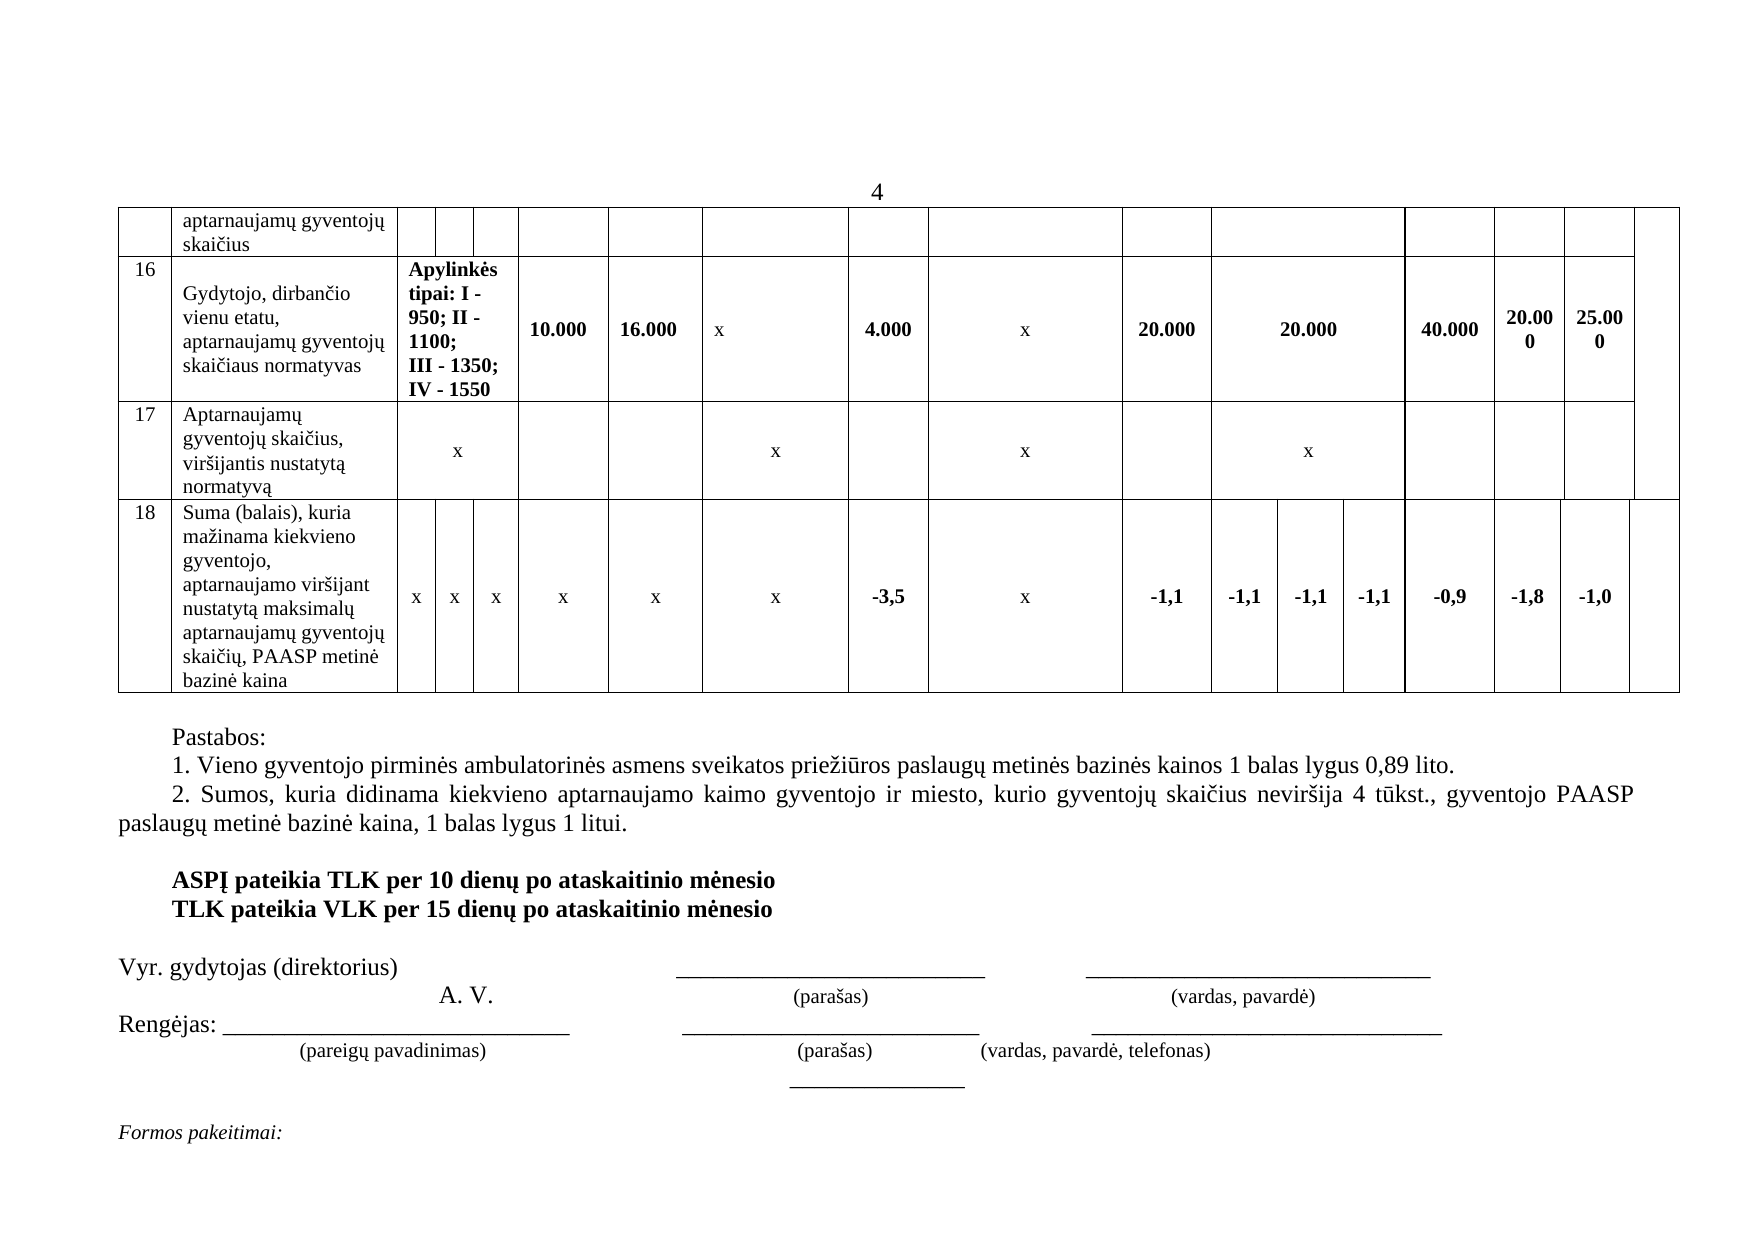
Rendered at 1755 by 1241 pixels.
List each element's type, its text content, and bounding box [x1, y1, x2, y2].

table_cell [519, 402, 608, 498]
table_cell x [398, 402, 518, 498]
table_cell x [609, 500, 702, 692]
table_cell [1123, 402, 1211, 498]
table_cell [609, 402, 702, 498]
text (pareigų pavadinimas) (parašas) (vardas, pavardė, telefonas) [118, 1038, 1636, 1062]
table_cell 17 [119, 402, 171, 498]
table_cell 16.000 [609, 257, 702, 401]
table_cell x [929, 257, 1122, 401]
table_cell [1495, 208, 1564, 256]
text ASPĮ pateikia TLK per 10 dienų po ataskaitinio mėnesio [118, 866, 1636, 894]
table_cell x [703, 402, 848, 498]
table_cell -1,1 [1212, 500, 1277, 692]
table_cell x [519, 500, 608, 692]
text 1. Vieno gyventojo pirminės ambulatorinės asmens sveikatos priežiūros paslaugų metinės bazinės kainos 1 balas lygus 0,89 lito. [118, 751, 1636, 779]
table_cell -1,1 [1278, 500, 1343, 692]
text 2. Sumos, kuria didinama kiekvieno aptarnaujamo kaimo gyventojo ir miesto, kurio gyventojų skaičius neviršija 4 tūkst., gyventojo PAASP paslaugų metinė bazinė kaina, 1 balas lygus 1 litui. [118, 779, 1636, 837]
table_cell 25.000 [1565, 257, 1634, 401]
table_cell 20.000 [1495, 257, 1564, 401]
table_cell x [703, 500, 848, 692]
table_cell 20.000 [1123, 257, 1211, 401]
table_cell [436, 208, 473, 256]
table_cell [1565, 402, 1634, 498]
table_cell [474, 208, 518, 256]
table_cell [1406, 208, 1494, 256]
text A. V. (parašas) (vardas, pavardė) [118, 981, 1636, 1009]
text Pastabos: [118, 722, 1636, 751]
table_cell Suma (balais), kuria mažinama kiekvieno gyventojo, aptarnaujamo viršijant nustatytą maksimalų aptarnaujamų gyventojų skaičių, PAASP metinė bazinė kaina [172, 500, 397, 692]
table_cell [1406, 402, 1494, 498]
table_cell [398, 208, 435, 256]
table_cell -1,8 [1495, 500, 1560, 692]
table_cell x [703, 257, 848, 401]
text Formos pakeitimai: [118, 1120, 1636, 1144]
table_cell -1,1 [1123, 500, 1211, 692]
table_cell [929, 208, 1122, 256]
table_cell x [474, 500, 518, 692]
table_cell [1635, 208, 1679, 498]
text Vyr. gydytojas (direktorius) [118, 952, 1636, 981]
table_cell 10.000 [519, 257, 608, 401]
table_cell 4.000 [849, 257, 928, 401]
table_cell 40.000 [1406, 257, 1494, 401]
table_cell [1495, 402, 1564, 498]
table_cell -1,0 [1561, 500, 1629, 692]
table_cell 18 [119, 500, 171, 692]
table_cell [1630, 500, 1679, 692]
table_cell [703, 208, 848, 256]
table_cell x [929, 500, 1122, 692]
table_cell x [929, 402, 1122, 498]
table_cell x [1212, 402, 1404, 498]
table_cell Gydytojo, dirbančio vienu etatu, aptarnaujamų gyventojų skaičiaus normatyvas [172, 257, 397, 401]
table_cell [849, 208, 928, 256]
table_cell [1565, 208, 1634, 256]
table_cell aptarnaujamų gyventojų skaičius [172, 208, 397, 256]
table_cell [609, 208, 702, 256]
table_cell -1,1 [1344, 500, 1404, 692]
table_cell [1212, 208, 1404, 256]
table_cell -3,5 [849, 500, 928, 692]
table_cell [119, 208, 171, 256]
table_cell Aptarnaujamų gyventojų skaičius, viršijantis nustatytą normatyvą [172, 402, 397, 498]
table_cell Apylinkės tipai: I - 950; II - 1100; III - 1350; IV - 1550 [398, 257, 518, 401]
text TLK pateikia VLK per 15 dienų po ataskaitinio mėnesio [118, 894, 1636, 923]
table_cell -0,9 [1406, 500, 1494, 692]
table_cell [1123, 208, 1211, 256]
text ______________ [118, 1062, 1636, 1091]
table_cell [849, 402, 928, 498]
table_cell x [436, 500, 473, 692]
table_cell 16 [119, 257, 171, 401]
table_cell 20.000 [1212, 257, 1404, 401]
table_cell x [398, 500, 435, 692]
text Rengėjas: [118, 1009, 1636, 1038]
table_cell [519, 208, 608, 256]
